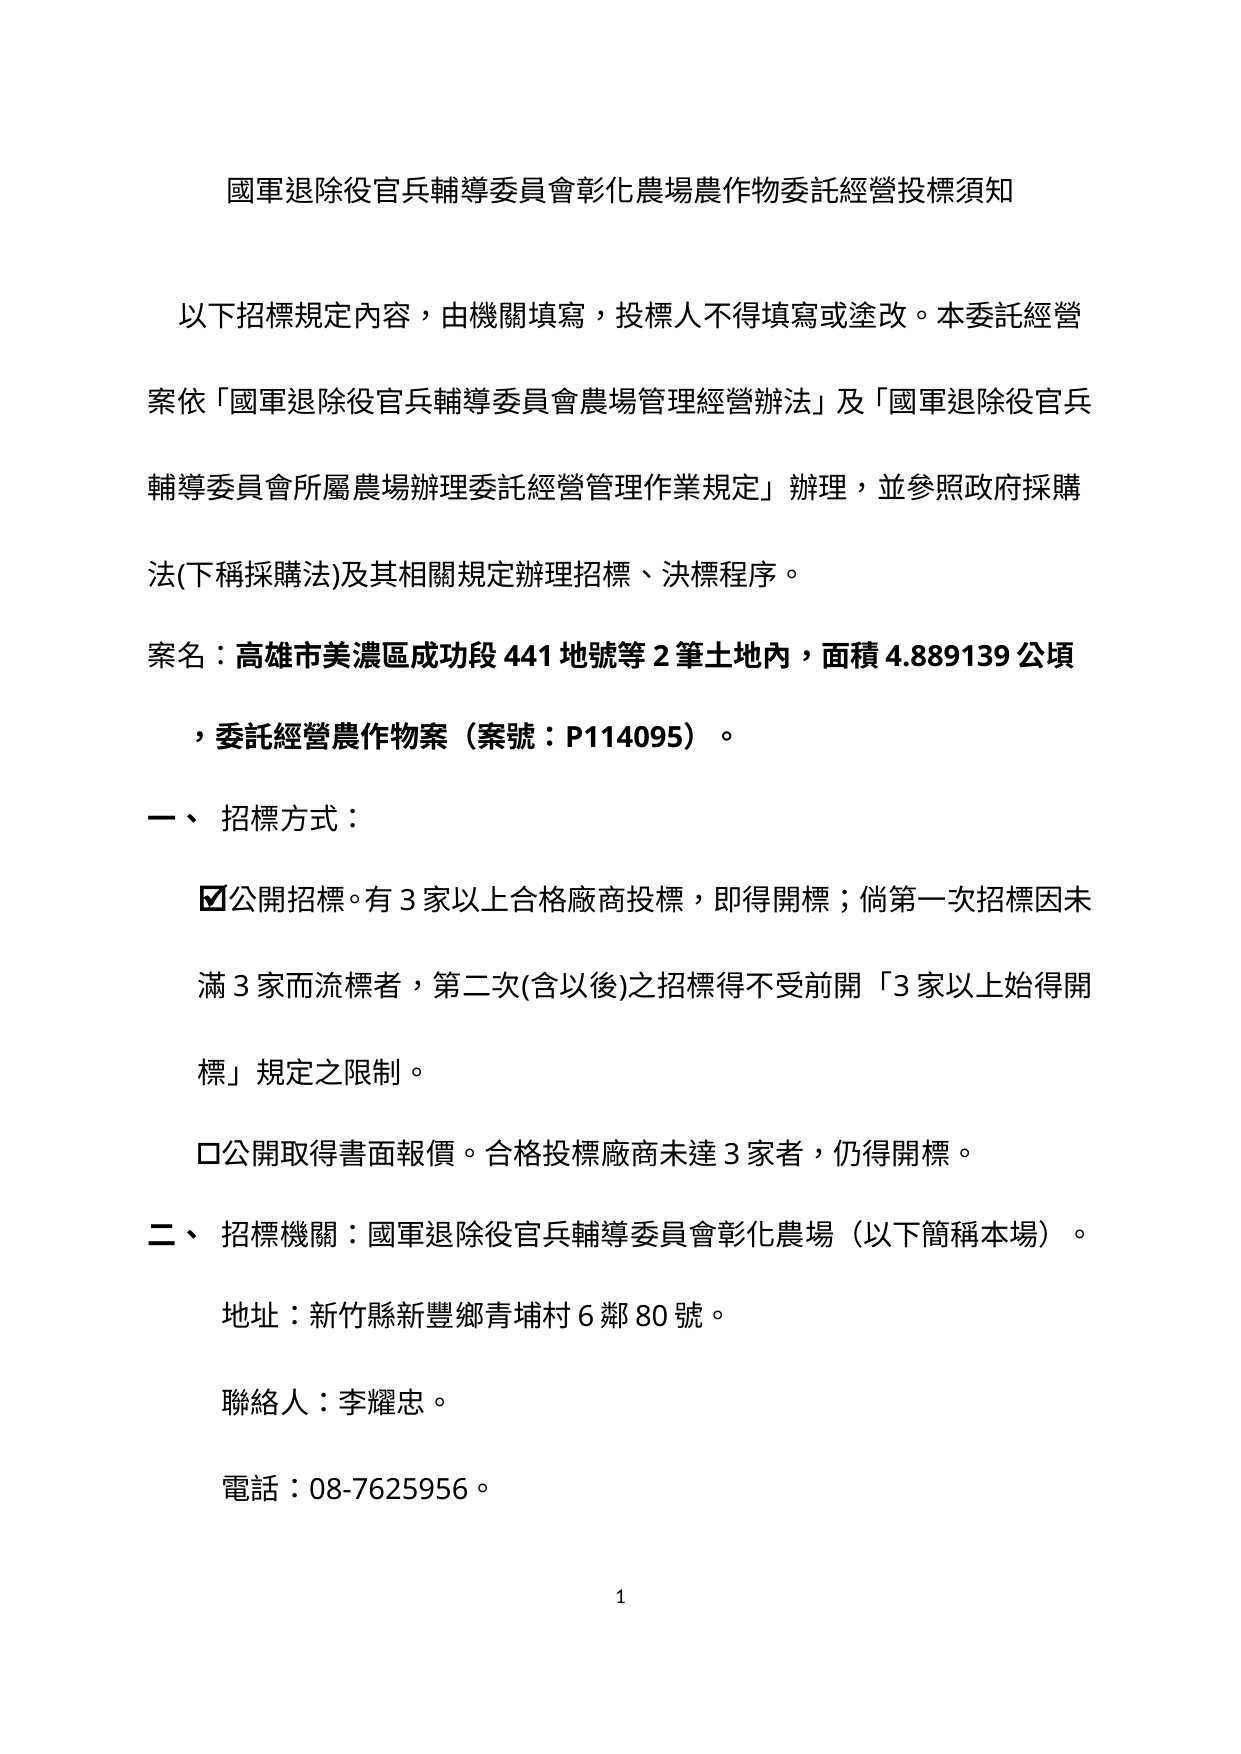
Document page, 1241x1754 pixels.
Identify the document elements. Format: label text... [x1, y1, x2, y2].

text ，委託經營農作物案（案號：P114095）。 [148, 698, 1093, 773]
list 招標機關：國軍退除役官兵輔導委員會彰化農場（以下簡稱本場）。 [148, 1195, 1093, 1270]
text 公開招標。有3家以上合格廠商投標，即得開標；倘第一次招標因未滿3家而流標者，第二次(含以後)之招標得不受前開「3家以上始得開標」規定之限制。 [198, 860, 1093, 1108]
text 國軍退除役官兵輔導委員會彰化農場農作物委託經營投標須知 [148, 152, 1093, 227]
text 地址：新竹縣新豐鄉青埔村6鄰80號。 聯絡人：李耀忠。 電話：08-7625956。 [221, 1277, 1093, 1524]
text 案名：高雄市美濃區成功段441地號等2筆土地內，面積4.889139公頃 [148, 616, 1093, 691]
text 以下招標規定內容，由機關填寫，投標人不得填寫或塗改。本委託經營案依「國軍退除役官兵輔導委員會農場管理經營辦法」及「國軍退除役官兵輔導委員會所屬農場辦理委託經營管理作業規定」辦理，並參照政府採購法(下稱採購法)及其相關規定辦理招標、決標程序。 [148, 276, 1093, 610]
list 招標方式： [148, 779, 1093, 854]
text □公開取得書面報價。合格投標廠商未達3家者，仍得開標。 [196, 1114, 1093, 1189]
